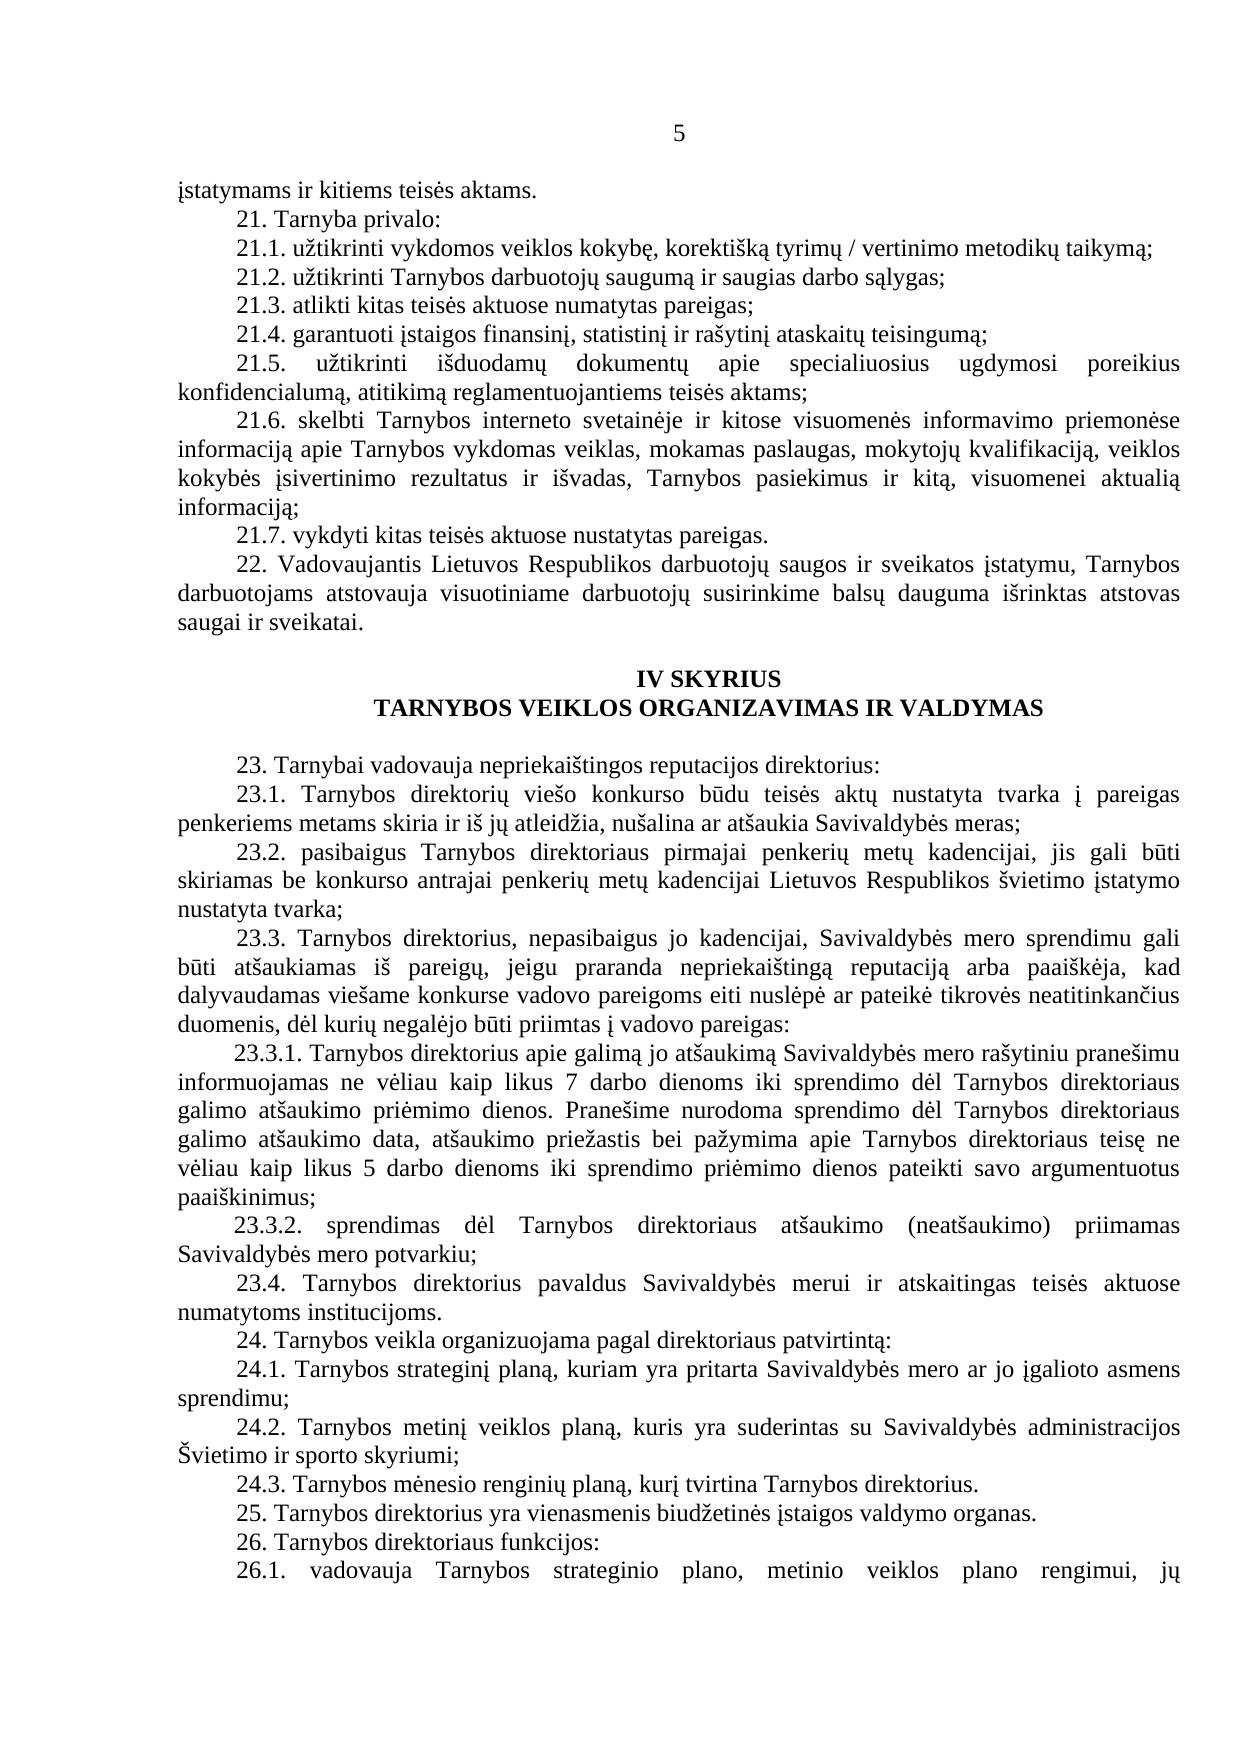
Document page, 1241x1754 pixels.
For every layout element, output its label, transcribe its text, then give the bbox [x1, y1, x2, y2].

text 22. Vadovaujantis Lietuvos Respublikos darbuotojų saugos ir sveikatos įstatymu, Tarnybos darbuotojams atstovauja visuotiniame darbuotojų susirinkime balsų dauguma išrinktas atstovas saugai ir sveikatai. [177, 549, 1181, 636]
text 21.3. atlikti kitas teisės aktuose numatytas pareigas; [177, 291, 1181, 319]
text 25. Tarnybos direktorius yra vienasmenis biudžetinės įstaigos valdymo organas. [177, 1498, 1181, 1527]
text 23.4. Tarnybos direktorius pavaldus Savivaldybės merui ir atskaitingas teisės aktuose numatytoms institucijoms. [177, 1268, 1181, 1326]
text įstatymams ir kitiems teisės aktams. [177, 176, 1181, 204]
text 21.7. vykdyti kitas teisės aktuose nustatytas pareigas. [177, 521, 1181, 549]
text 21.1. užtikrinti vykdomos veiklos kokybę, korektišką tyrimų / vertinimo metodikų taikymą; [177, 233, 1181, 262]
text 26.1. vadovauja Tarnybos strateginio plano, metinio veiklos plano rengimui, jų [177, 1556, 1181, 1584]
text 23. Tarnybai vadovauja nepriekaištingos reputacijos direktorius: [177, 751, 1181, 779]
text IV SKYRIUS [177, 664, 1181, 693]
text 23.3.2. sprendimas dėl Tarnybos direktoriaus atšaukimo (neatšaukimo) priimamas Savivaldybės mero potvarkiu; [177, 1211, 1181, 1268]
text 23.3.1. Tarnybos direktorius apie galimą jo atšaukimą Savivaldybės mero rašytiniu pranešimu informuojamas ne vėliau kaip likus 7 darbo dienoms iki sprendimo dėl Tarnybos direktoriaus galimo atšaukimo priėmimo dienos. Pranešime nurodoma sprendimo dėl Tarnybos direktoriaus galimo atšaukimo data, atšaukimo priežastis bei pažymima apie Tarnybos direktoriaus teisę ne vėliau kaip likus 5 darbo dienoms iki sprendimo priėmimo dienos pateikti savo argumentuotus paaiškinimus; [177, 1038, 1181, 1211]
text 23.2. pasibaigus Tarnybos direktoriaus pirmajai penkerių metų kadencijai, jis gali būti skiriamas be konkurso antrajai penkerių metų kadencijai Lietuvos Respublikos švietimo įstatymo nustatyta tvarka; [177, 837, 1181, 923]
text 21.4. garantuoti įstaigos finansinį, statistinį ir rašytinį ataskaitų teisingumą; [177, 319, 1181, 348]
text 26. Tarnybos direktoriaus funkcijos: [177, 1527, 1181, 1556]
text 23.1. Tarnybos direktorių viešo konkurso būdu teisės aktų nustatyta tvarka į pareigas penkeriems metams skiria ir iš jų atleidžia, nušalina ar atšaukia Savivaldybės meras; [177, 779, 1181, 837]
text 24. Tarnybos veikla organizuojama pagal direktoriaus patvirtintą: [177, 1326, 1181, 1354]
text 24.3. Tarnybos mėnesio renginių planą, kurį tvirtina Tarnybos direktorius. [177, 1469, 1181, 1498]
text 24.1. Tarnybos strateginį planą, kuriam yra pritarta Savivaldybės mero ar jo įgalioto asmens sprendimu; [177, 1354, 1181, 1412]
text 23.3. Tarnybos direktorius, nepasibaigus jo kadencijai, Savivaldybės mero sprendimu gali būti atšaukiamas iš pareigų, jeigu praranda nepriekaištingą reputaciją arba paaiškėja, kad dalyvaudamas viešame konkurse vadovo pareigoms eiti nuslėpė ar pateikė tikrovės neatitinkančius duomenis, dėl kurių negalėjo būti priimtas į vadovo pareigas: [177, 923, 1181, 1038]
text 24.2. Tarnybos metinį veiklos planą, kuris yra suderintas su Savivaldybės administracijos Švietimo ir sporto skyriumi; [177, 1412, 1181, 1469]
text TARNYBOS VEIKLOS ORGANIZAVIMAS IR VALDYMAS [177, 693, 1181, 722]
text 21. Tarnyba privalo: [177, 204, 1181, 233]
text 21.6. skelbti Tarnybos interneto svetainėje ir kitose visuomenės informavimo priemonėse informaciją apie Tarnybos vykdomas veiklas, mokamas paslaugas, mokytojų kvalifikaciją, veiklos kokybės įsivertinimo rezultatus ir išvadas, Tarnybos pasiekimus ir kitą, visuomenei aktualią informaciją; [177, 406, 1181, 521]
text 21.5. užtikrinti išduodamų dokumentų apie specialiuosius ugdymosi poreikius konfidencialumą, atitikimą reglamentuojantiems teisės aktams; [177, 348, 1181, 406]
text 21.2. užtikrinti Tarnybos darbuotojų saugumą ir saugias darbo sąlygas; [177, 262, 1181, 291]
